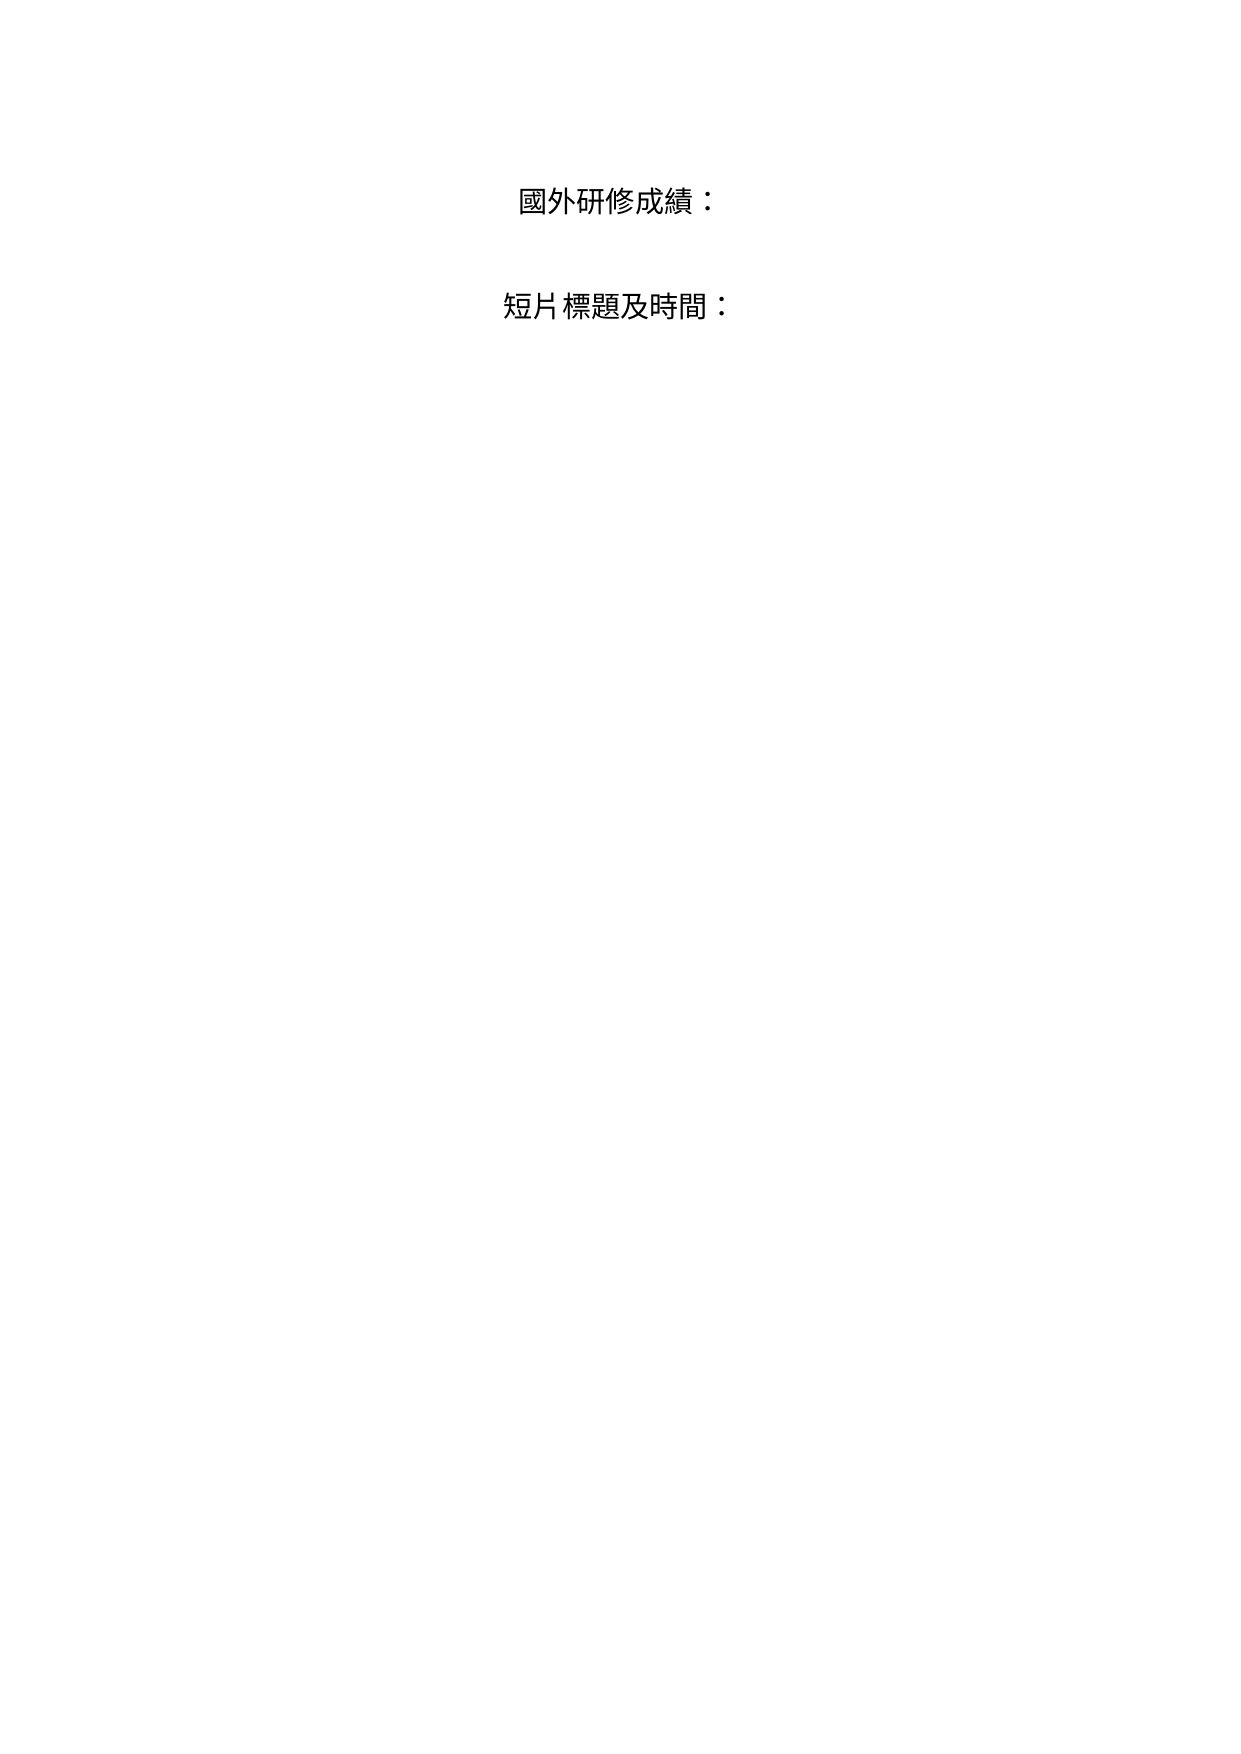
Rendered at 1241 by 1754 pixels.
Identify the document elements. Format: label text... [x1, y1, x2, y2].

text 國外研修成績： [187, 158, 1053, 221]
text 短片標題及時間： [187, 263, 1053, 326]
